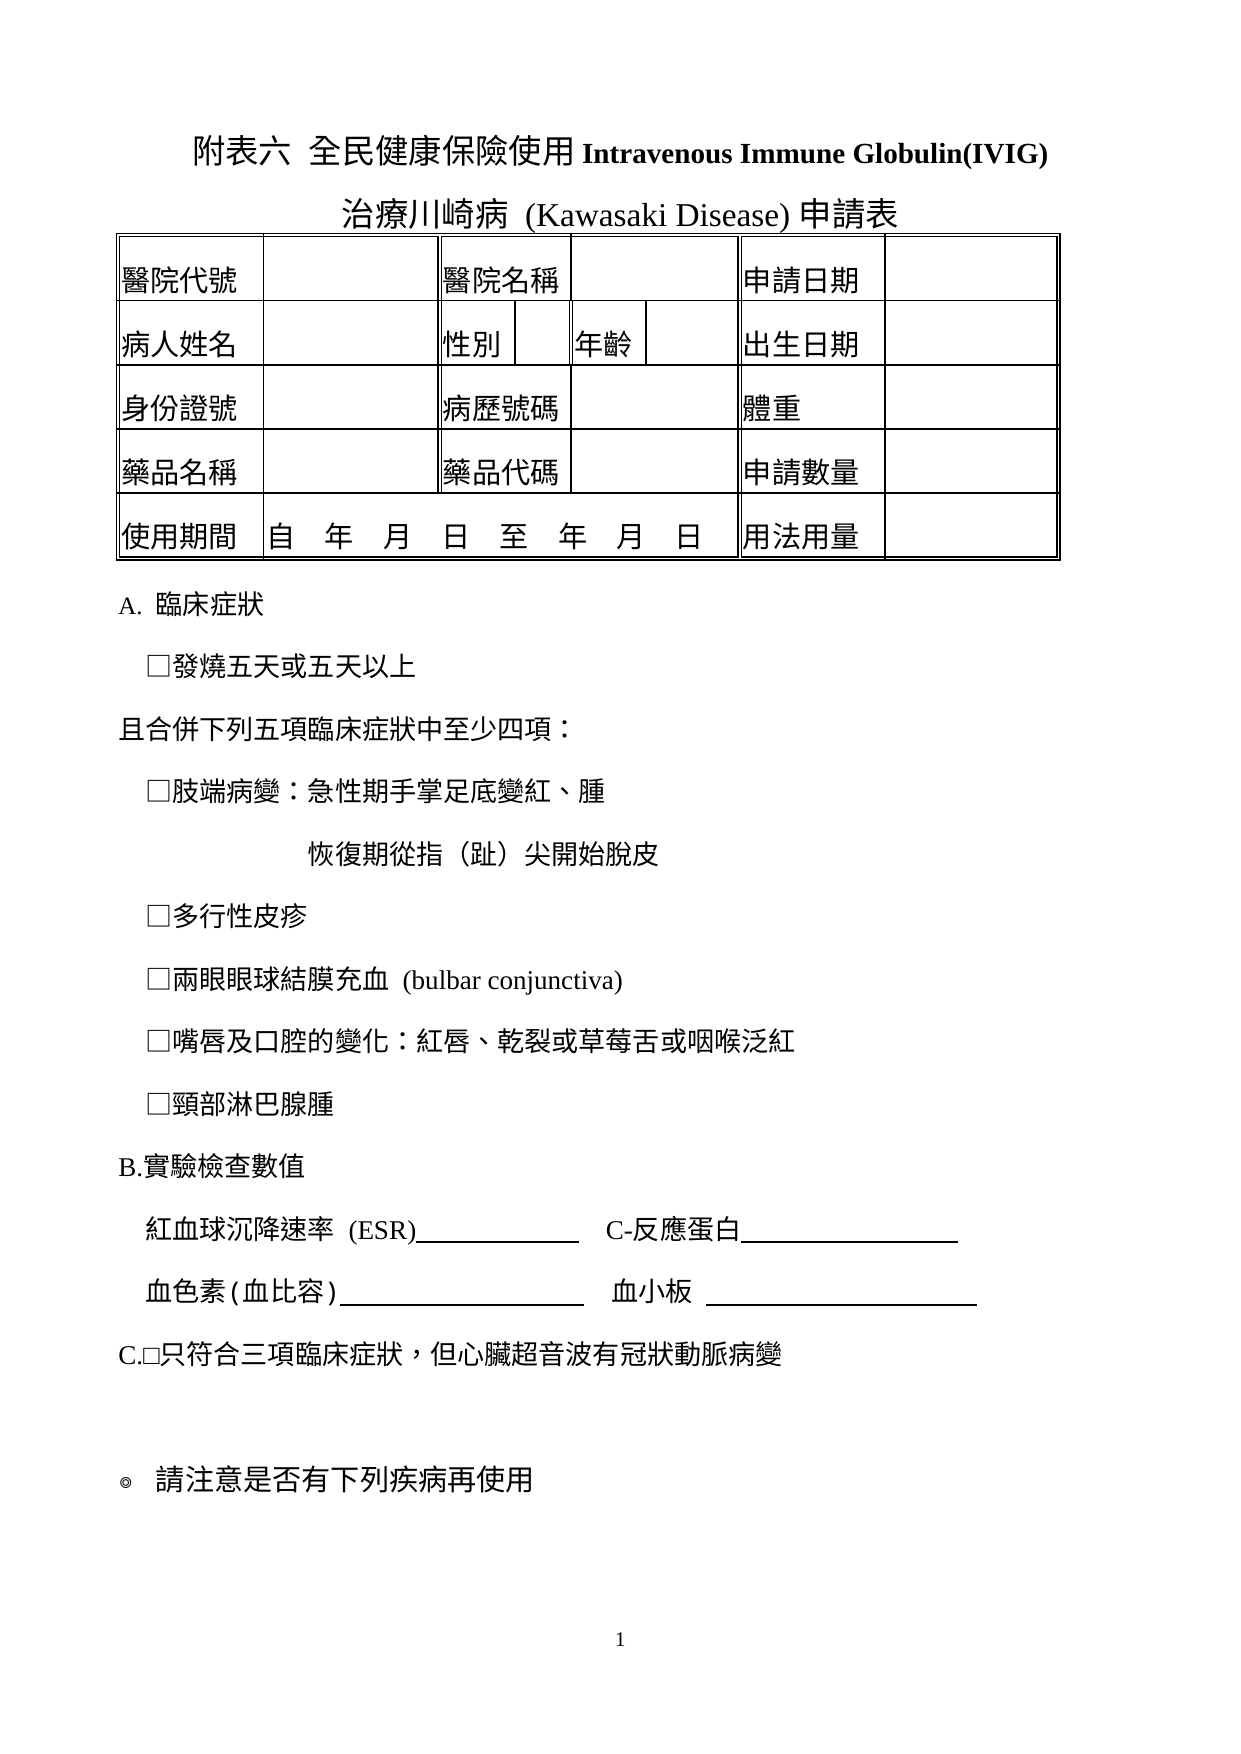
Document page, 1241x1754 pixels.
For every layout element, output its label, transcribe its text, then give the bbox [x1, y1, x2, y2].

table_cell 使用期間 [120, 494, 263, 556]
table_cell 藥品名稱 [120, 430, 263, 492]
table_header [264, 237, 437, 300]
text □多行性皮疹 [118, 873, 1122, 936]
table_cell 病人姓名 [120, 301, 263, 364]
table_cell [886, 494, 1056, 556]
text □發燒五天或五天以上 [118, 623, 1122, 686]
text □兩眼眼球結膜充血 (bulbar conjunctiva) [118, 936, 1122, 998]
table_cell 出生日期 [742, 301, 884, 364]
table_cell 病歷號碼 [442, 366, 570, 428]
table_cell 年齡 [573, 301, 645, 364]
table_cell 體重 [742, 366, 884, 428]
table_header 醫院代號 [120, 237, 263, 300]
table_cell 自 年 月 日 至 年 月 日 [264, 494, 737, 556]
table_cell [572, 366, 737, 428]
table_cell [264, 366, 437, 428]
table_cell [886, 366, 1056, 428]
table_cell 用法用量 [742, 494, 884, 556]
text 血色素(血比容) 血小板 [118, 1248, 1122, 1311]
table_header 醫院名稱 [442, 237, 570, 300]
text 且合併下列五項臨床症狀中至少四項： [118, 686, 1122, 748]
table_cell 性別 [442, 301, 514, 364]
table_cell [572, 430, 737, 492]
table_cell [264, 301, 437, 364]
table_cell 身份證號 [120, 366, 263, 428]
text C.□只符合三項臨床症狀，但心臟超音波有冠狀動脈病變 [118, 1311, 1122, 1373]
table_cell [886, 301, 1056, 364]
table_cell [647, 301, 737, 364]
table_header [886, 237, 1056, 300]
list 請注意是否有下列疾病再使用 [118, 1436, 1122, 1498]
table_header [572, 237, 737, 300]
text □嘴唇及口腔的變化：紅唇、乾裂或草莓舌或咽喉泛紅 [118, 998, 1122, 1061]
list 臨床症狀 [118, 561, 1122, 623]
text □頸部淋巴腺腫 [118, 1061, 1122, 1123]
table_cell [886, 430, 1056, 492]
text 附表六 全民健康保險使用Intravenous Immune Globulin(IVIG) [118, 108, 1122, 170]
table_cell [516, 301, 569, 364]
table_header 申請日期 [742, 237, 884, 300]
text B.實驗檢查數值 [118, 1123, 1122, 1186]
text 治療川崎病 (Kawasaki Disease) 申請表 [118, 170, 1122, 233]
table_cell [264, 430, 437, 492]
text □肢端病變：急性期手掌足底變紅、腫 [118, 748, 1122, 811]
text 紅血球沉降速率 (ESR) C-反應蛋白 [118, 1186, 1122, 1248]
table_cell 藥品代碼 [442, 430, 570, 492]
text 恢復期從指（趾）尖開始脫皮 [118, 811, 1122, 873]
table_cell 申請數量 [742, 430, 884, 492]
